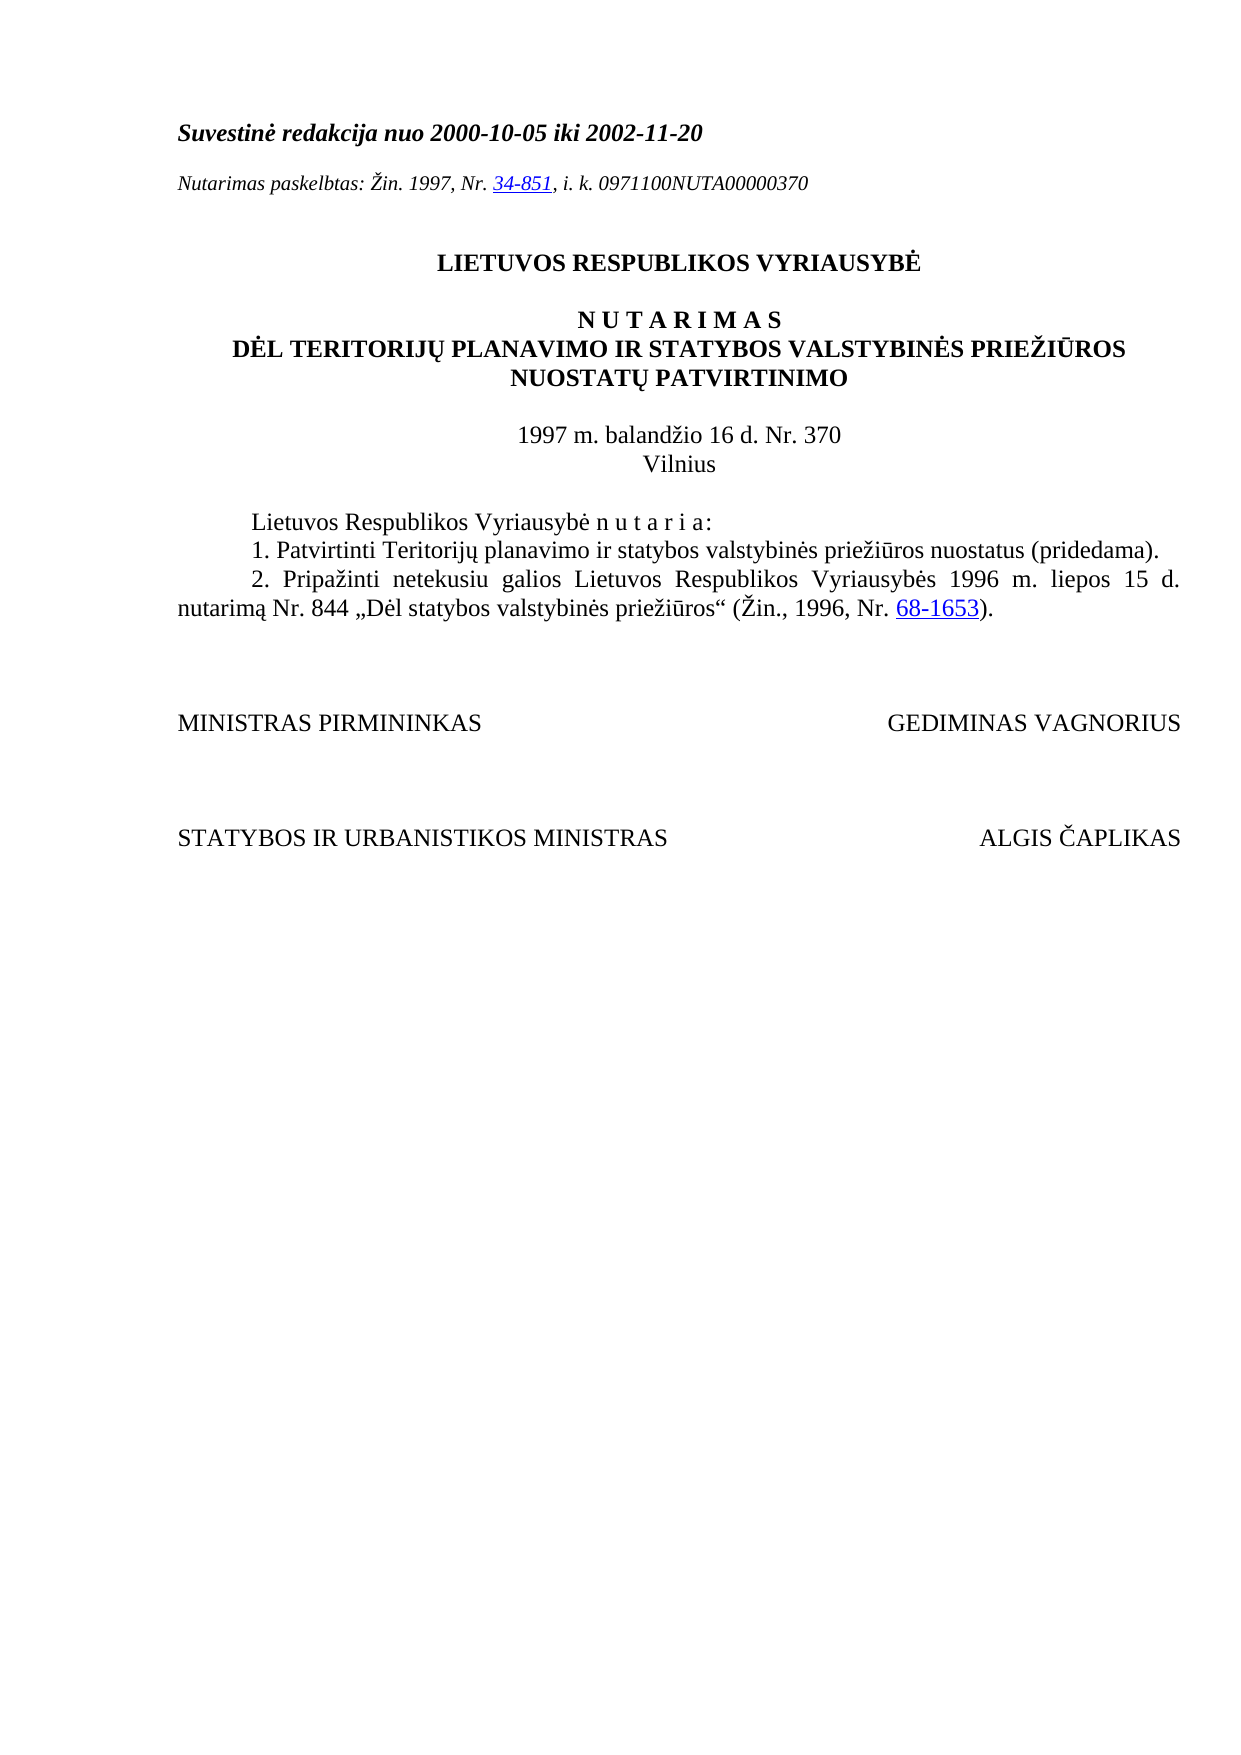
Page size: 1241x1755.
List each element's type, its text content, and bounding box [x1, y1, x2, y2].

text DĖL TERITORIJŲ PLANAVIMO IR STATYBOS VALSTYBINĖS PRIEŽIŪROS NUOSTATŲ PATVIRTINIMO [177, 334, 1181, 392]
text Ministras Pirmininkas Gediminas Vagnorius [177, 708, 1181, 737]
text Suvestinė redakcija nuo 2000-10-05 iki 2002-11-20 [177, 118, 1181, 147]
text Nutarimas paskelbtas: Žin. 1997, Nr. 34-851, i. k. 0971100NUTA00000370 [177, 171, 1181, 195]
text Vilnius [177, 449, 1181, 478]
text 1. Patvirtinti Teritorijų planavimo ir statybos valstybinės priežiūros nuostatus (pridedama). [177, 535, 1181, 564]
text LIETUVOS RESPUBLIKOS VYRIAUSYBĖ [177, 248, 1181, 277]
text 1997 m. balandžio 16 d. Nr. 370 [177, 420, 1181, 449]
text Lietuvos Respublikos Vyriausybė nutaria: [177, 507, 1181, 535]
text 2. Pripažinti netekusiu galios Lietuvos Respublikos Vyriausybės 1996 m. liepos 15 d. nutarimą Nr. 844 „Dėl statybos valstybinės priežiūros“ (Žin., 1996, Nr. 68-1653). [177, 564, 1181, 622]
text Statybos ir urbanistikos ministras Algis Čaplikas [177, 823, 1181, 852]
text N U T A R I M A S [177, 305, 1181, 334]
